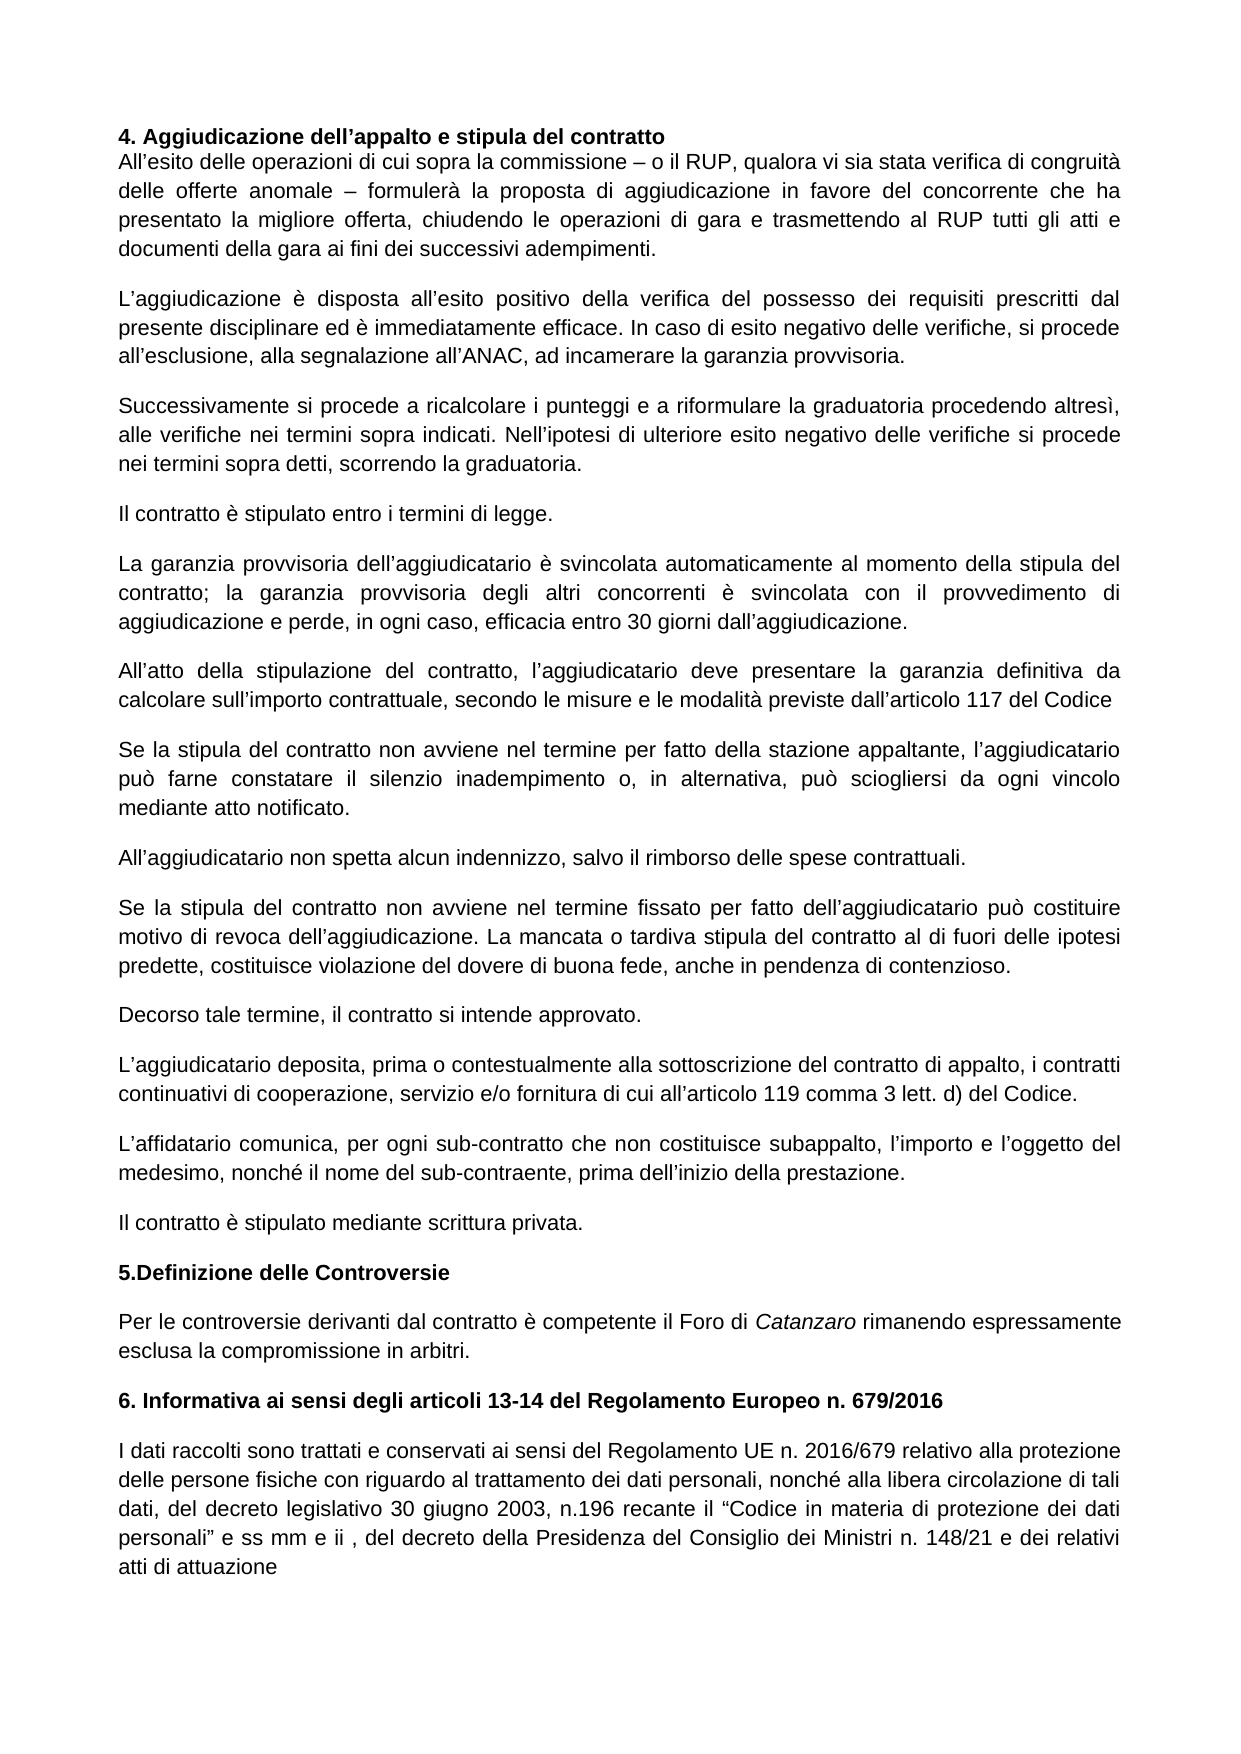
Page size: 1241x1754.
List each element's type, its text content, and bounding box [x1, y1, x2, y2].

text Se la stipula del contratto non avviene nel termine per fatto della stazione appaltante, l’aggiudicatario può farne constatare il silenzio inadempimento o, in alternativa, può sciogliersi da ogni vincolo mediante atto notificato. [118, 737, 1122, 820]
text Decorso tale termine, il contratto si intende approvato. [118, 1002, 1122, 1028]
text Per le controversie derivanti dal contratto è competente il Foro di Catanzaro rimanendo espressamente esclusa la compromissione in arbitri. [118, 1309, 1122, 1363]
text Se la stipula del contratto non avviene nel termine fissato per fatto dell’aggiudicatario può costituire motivo di revoca dell’aggiudicazione. La mancata o tardiva stipula del contratto al di fuori delle ipotesi predette, costituisce violazione del dovere di buona fede, anche in pendenza di contenzioso. [118, 895, 1122, 978]
text L’aggiudicazione è disposta all’esito positivo della verifica del possesso dei requisiti prescritti dal presente disciplinare ed è immediatamente efficace. In caso di esito negativo delle verifiche, si procede all’esclusione, alla segnalazione all’ANAC, ad incamerare la garanzia provvisoria. [118, 286, 1122, 369]
text All’aggiudicatario non spetta alcun indennizzo, salvo il rimborso delle spese contrattuali. [118, 845, 1122, 870]
text I dati raccolti sono trattati e conservati ai sensi del Regolamento UE n. 2016/679 relativo alla protezione delle persone fisiche con riguardo al trattamento dei dati personali, nonché alla libera circolazione di tali dati, del decreto legislativo 30 giugno 2003, n.196 recante il “Codice in materia di protezione dei dati personali” e ss mm e ii , del decreto della Presidenza del Consiglio dei Ministri n. 148/21 e dei relativi atti di attuazione [118, 1438, 1122, 1579]
text 6. Informativa ai sensi degli articoli 13-14 del Regolamento Europeo n. 679/2016 [118, 1388, 1122, 1413]
text 4. Aggiudicazione dell’appalto e stipula del contratto [118, 124, 1122, 149]
text Il contratto è stipulato mediante scrittura privata. [118, 1210, 1122, 1235]
text L’affidatario comunica, per ogni sub-contratto che non costituisce subappalto, l’importo e l’oggetto del medesimo, nonché il nome del sub-contraente, prima dell’inizio della prestazione. [118, 1131, 1122, 1185]
text Il contratto è stipulato entro i termini di legge. [118, 501, 1122, 526]
text 5.Definizione delle Controversie [118, 1259, 1122, 1285]
text L’aggiudicatario deposita, prima o contestualmente alla sottoscrizione del contratto di appalto, i contratti continuativi di cooperazione, servizio e/o fornitura di cui all’articolo 119 comma 3 lett. d) del Codice. [118, 1052, 1122, 1106]
text Successivamente si procede a ricalcolare i punteggi e a riformulare la graduatoria procedendo altresì, alle verifiche nei termini sopra indicati. Nell’ipotesi di ulteriore esito negativo delle verifiche si procede nei termini sopra detti, scorrendo la graduatoria. [118, 393, 1122, 476]
text All’esito delle operazioni di cui sopra la commissione – o il RUP, qualora vi sia stata verifica di congruità delle offerte anomale – formulerà la proposta di aggiudicazione in favore del concorrente che ha presentato la migliore offerta, chiudendo le operazioni di gara e trasmettendo al RUP tutti gli atti e documenti della gara ai fini dei successivi adempimenti. [118, 149, 1122, 261]
text All’atto della stipulazione del contratto, l’aggiudicatario deve presentare la garanzia definitiva da calcolare sull’importo contrattuale, secondo le misure e le modalità previste dall’articolo 117 del Codice [118, 658, 1122, 713]
text La garanzia provvisoria dell’aggiudicatario è svincolata automaticamente al momento della stipula del contratto; la garanzia provvisoria degli altri concorrenti è svincolata con il provvedimento di aggiudicazione e perde, in ogni caso, efficacia entro 30 giorni dall’aggiudicazione. [118, 551, 1122, 634]
